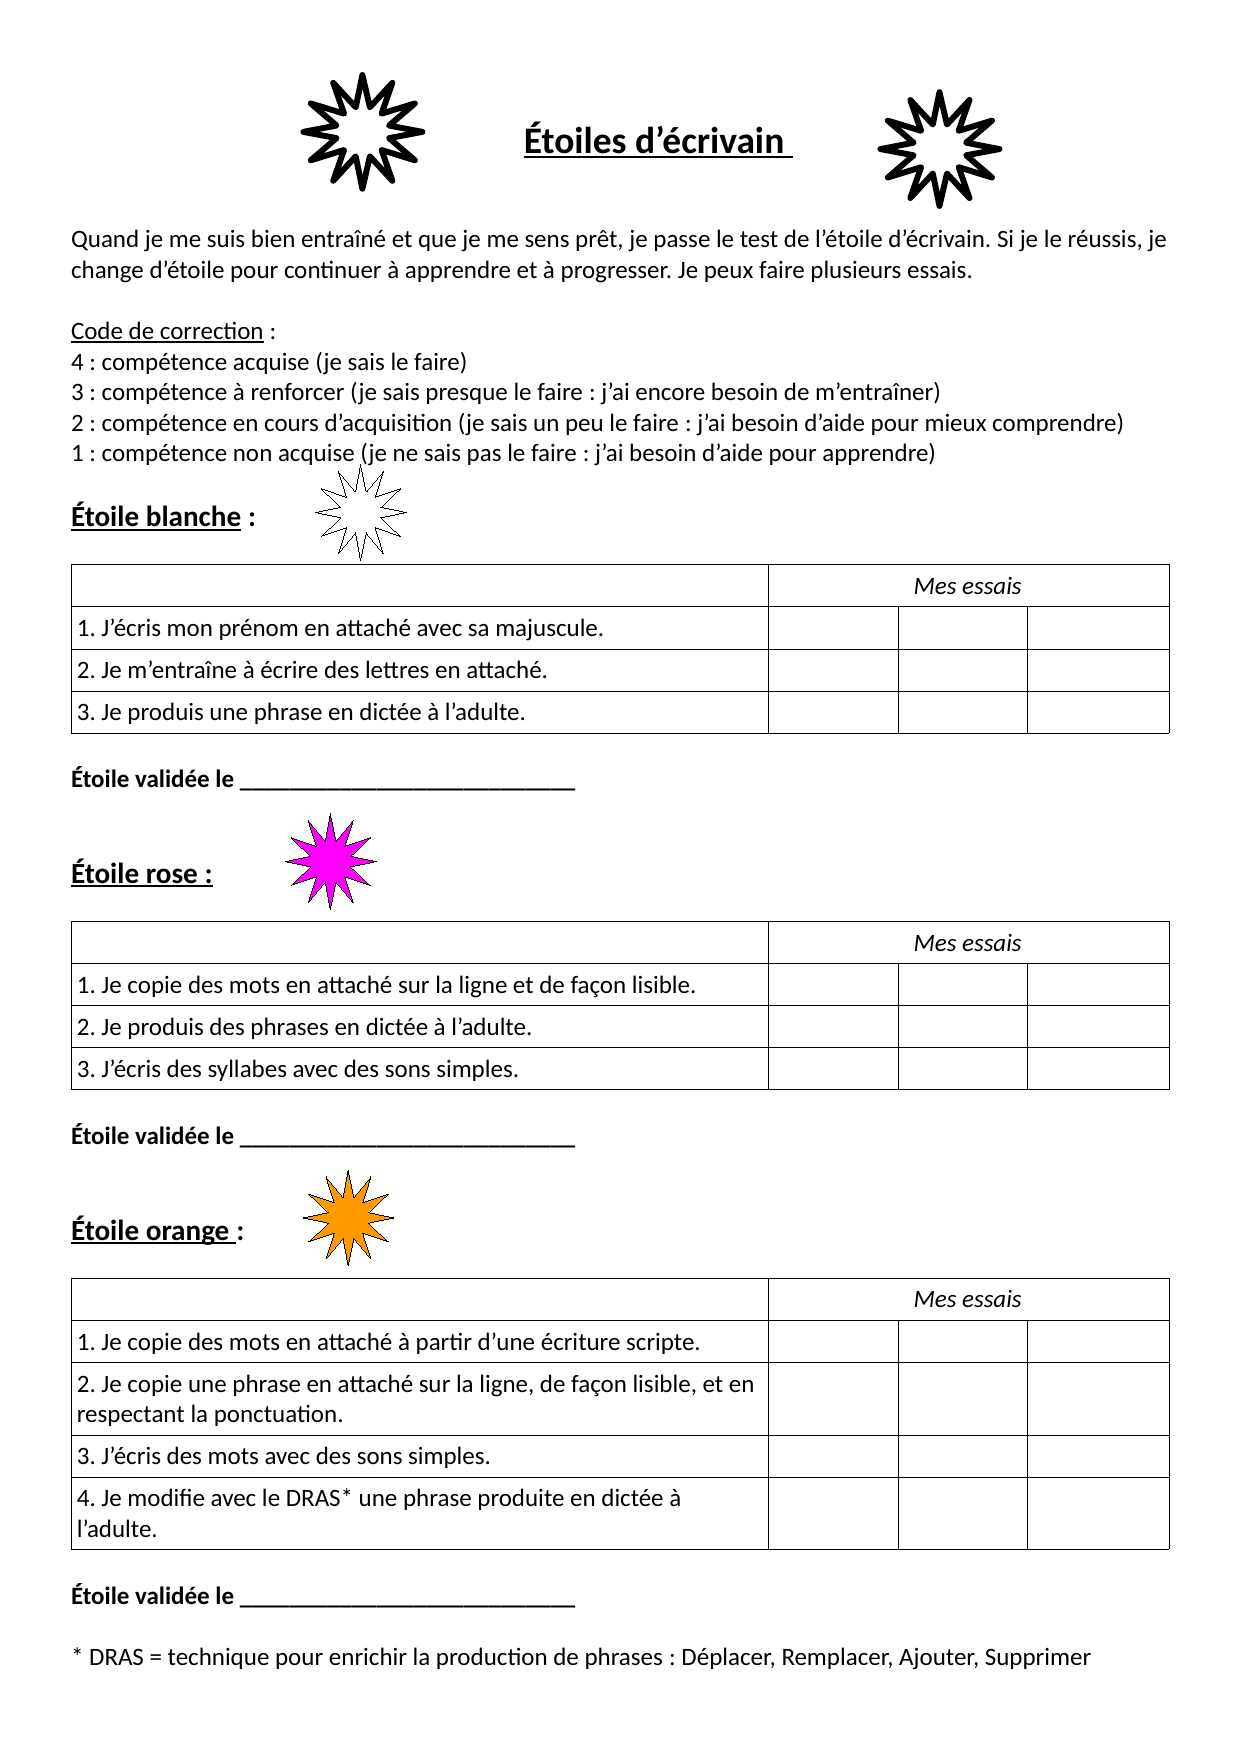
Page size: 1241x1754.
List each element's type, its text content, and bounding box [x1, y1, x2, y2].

table_cell [769, 964, 898, 1005]
text 2 : compétence en cours d’acquisition (je sais un peu le faire : j’ai besoin d’aide pour mieux comprendre) [71, 407, 1169, 437]
text Quand je me suis bien entraîné et que je me sens prêt, je passe le test de l’étoile d’écrivain. Si je le réussis, je change d’étoile pour continuer à apprendre et à progresser. Je peux faire plusieurs essais. [71, 223, 1169, 284]
table_cell 4. Je modifie avec le DRAS* une phrase produite en dictée à l’adulte. [72, 1478, 768, 1549]
text * DRAS = technique pour enrichir la production de phrases : Déplacer, Remplacer, Ajouter, Supprimer [71, 1641, 1169, 1671]
table_cell 1. Je copie des mots en attaché sur la ligne et de façon lisible. [72, 964, 768, 1005]
table_cell 1. Je copie des mots en attaché à partir d’une écriture scripte. [72, 1321, 768, 1362]
text 3 : compétence à renforcer (je sais presque le faire : j’ai encore besoin de m’entraîner) [71, 376, 1169, 407]
table_cell [1028, 1321, 1169, 1362]
text [383, 498, 1169, 534]
table_cell [899, 692, 1027, 733]
table_cell [1028, 1006, 1169, 1047]
table_cell [899, 1436, 1027, 1477]
table_cell [899, 650, 1027, 691]
table_cell [769, 1363, 898, 1434]
text [346, 855, 1169, 891]
table_cell [769, 1478, 898, 1549]
table_cell [899, 964, 1027, 1005]
table_cell 1. J’écris mon prénom en attaché avec sa majuscule. [72, 607, 768, 648]
table_header Mes essais [769, 565, 1169, 606]
table_cell [769, 1048, 898, 1089]
table_cell [1028, 650, 1169, 691]
text Étoile rose : [71, 855, 315, 891]
text Étoiles d’écrivain [397, 117, 905, 162]
table_cell [1028, 1436, 1169, 1477]
text [71, 117, 328, 162]
table_header [72, 922, 768, 963]
table_cell [1028, 1048, 1169, 1089]
table_cell [899, 1048, 1027, 1089]
table_header [72, 1279, 768, 1320]
text Étoile validée le ___________________________ [71, 763, 1169, 794]
text Étoile validée le ___________________________ [71, 1580, 1169, 1610]
text Étoile blanche : [71, 498, 339, 534]
text Étoile validée le ___________________________ [71, 1120, 1169, 1151]
table_cell [769, 1321, 898, 1362]
table_cell [899, 607, 1027, 648]
table_header Mes essais [769, 922, 1169, 963]
table_cell 2. Je copie une phrase en attaché sur la ligne, de façon lisible, et en respectant la ponctuation. [72, 1363, 768, 1434]
text 4 : compétence acquise (je sais le faire) [71, 346, 1169, 376]
table_cell [769, 650, 898, 691]
text [974, 117, 1169, 162]
table_cell 2. Je m’entraîne à écrire des lettres en attaché. [72, 650, 768, 691]
table_cell [1028, 607, 1169, 648]
table_cell [769, 607, 898, 648]
table_header [72, 565, 768, 606]
text [364, 1212, 1169, 1247]
text 1 : compétence non acquise (je ne sais pas le faire : j’ai besoin d’aide pour apprendre) [71, 437, 1169, 468]
table_cell [769, 1436, 898, 1477]
table_cell [1028, 1363, 1169, 1434]
table_cell [1028, 1478, 1169, 1549]
table_cell [1028, 964, 1169, 1005]
table_cell [769, 692, 898, 733]
text Étoile orange : [71, 1212, 333, 1247]
table_cell 3. J’écris des syllabes avec des sons simples. [72, 1048, 768, 1089]
table_cell [899, 1321, 1027, 1362]
table_cell [769, 1006, 898, 1047]
table_cell [1028, 692, 1169, 733]
table_cell [899, 1478, 1027, 1549]
table_header Mes essais [769, 1279, 1169, 1320]
table_cell 2. Je produis des phrases en dictée à l’adulte. [72, 1006, 768, 1047]
table_cell 3. Je produis une phrase en dictée à l’adulte. [72, 692, 768, 733]
table_cell 3. J’écris des mots avec des sons simples. [72, 1436, 768, 1477]
table_cell [899, 1363, 1027, 1434]
text Code de correction : [71, 315, 1169, 346]
table_cell [899, 1006, 1027, 1047]
